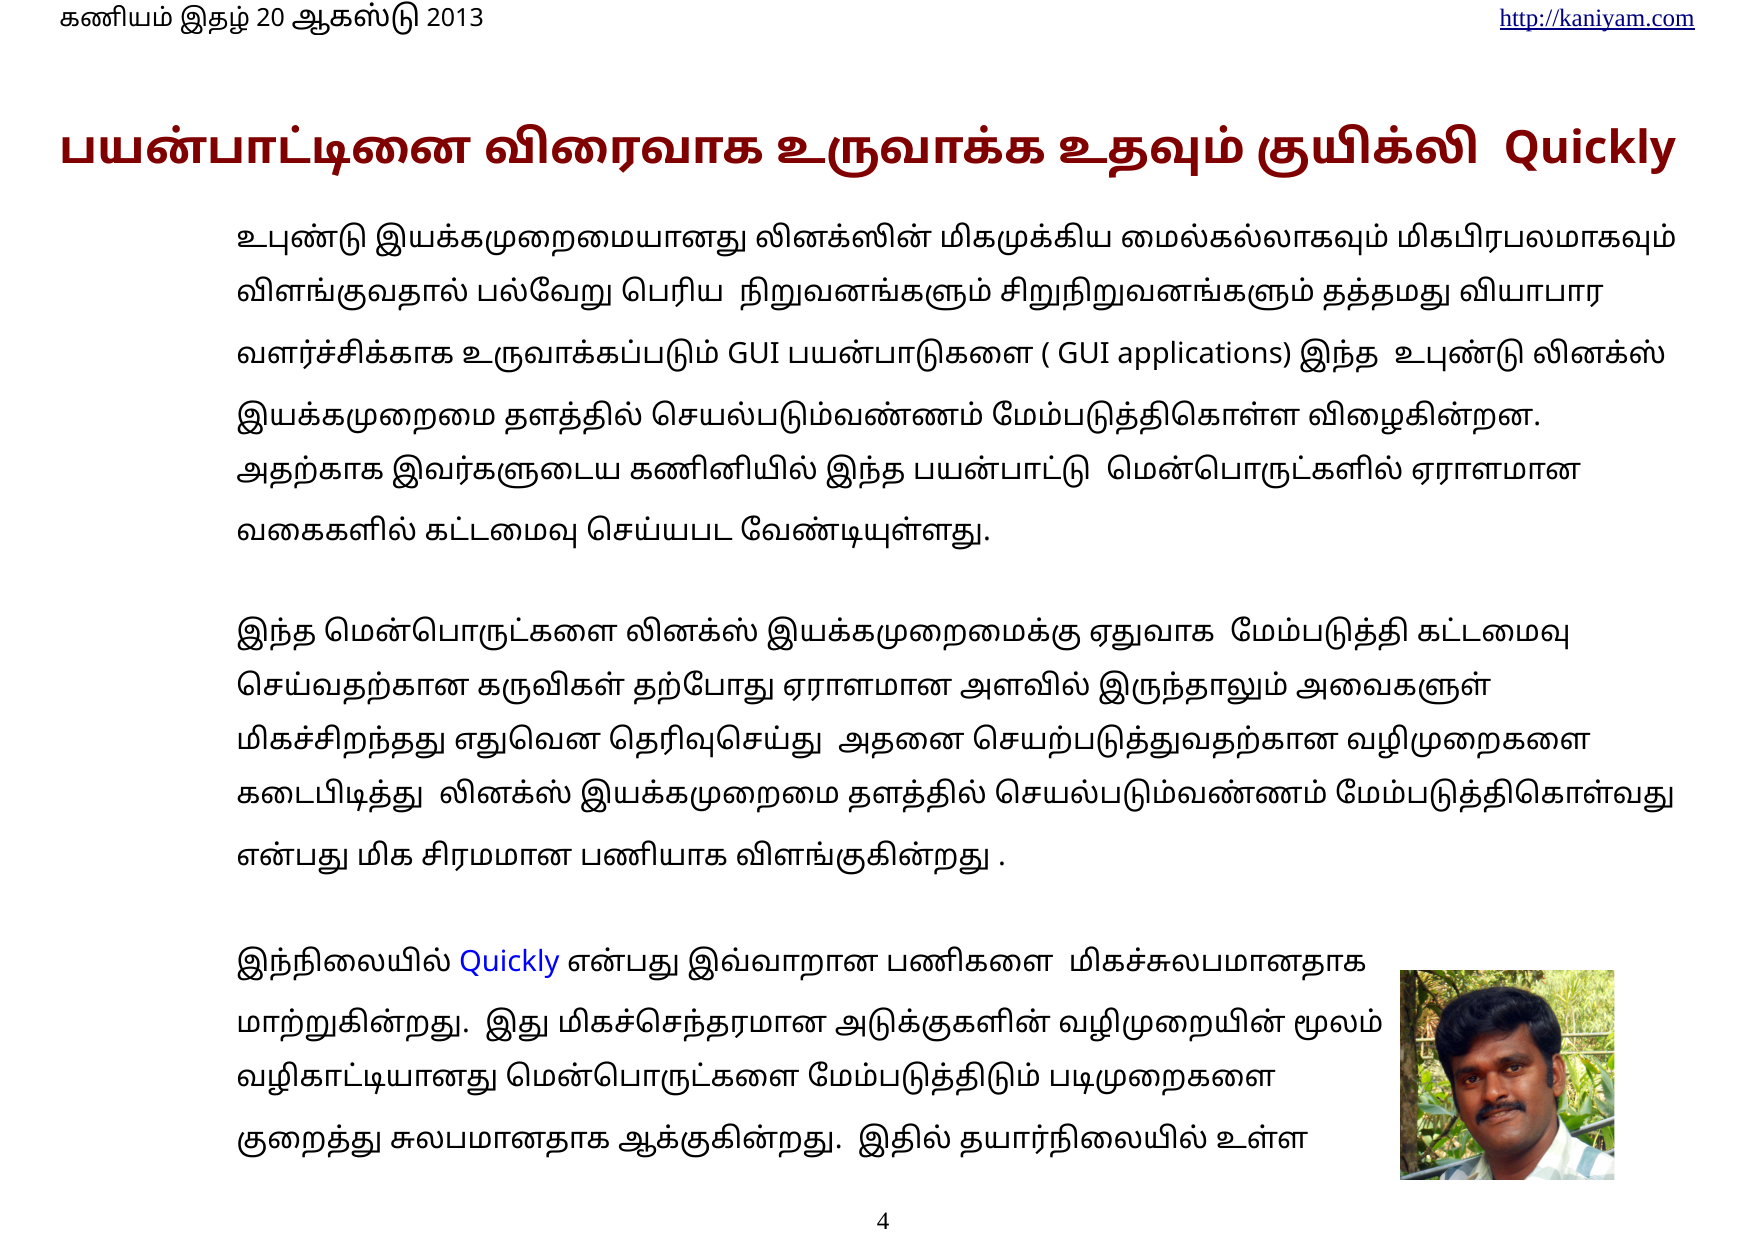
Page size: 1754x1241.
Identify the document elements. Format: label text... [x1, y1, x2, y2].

text உபுண்டு இயக்கமுறைமையானது லினக்ஸின் மிகமுக்கிய மைல்கல்லாகவும் மிகபிரபலமாகவும் விளங்குவதால் பல்வேறு பெரிய நிறுவனங்களும் சிறுநிறுவனங்களும் தத்தமது வியாபார வளர்ச்சிக்காக உருவாக்கப்படும் GUI பயன்பாடுகளை ( GUI applications) இந்த உபுண்டு லினக்ஸ் இயக்கமுறைமை தளத்தில் செயல்படும்வண்ணம் மேம்படுத்திகொள்ள விழைகின்றன. அதற்காக இவர்களுடைய கணினியில் இந்த பயன்பாட்டு மென்பொருட்களில் ஏராளமான வகைகளில் கட்டமைவு செய்யபட வேண்டியுள்ளது. [236, 222, 1694, 551]
subtitle பயன்பாட்டினை விரைவாக உருவாக்க உதவும் குயிக்லி Quickly [59, 115, 1694, 181]
text இந்நிலையில் Quickly என்பது இவ்வாறான பணிகளை மிகச்சுலபமானதாக மாற்றுகின்றது. இது மிகச்செந்தரமான அடுக்குகளின் வழிமுறையின் மூலம் வழிகாட்டியானது மென்பொருட்களை மேம்படுத்திடும் படிமுறைகளை குறைத்து சுலபமானதாக ஆக்குகின்றது. இதில் தயார்நிலையில் உள்ள [236, 940, 1694, 1159]
picture [1400, 970, 1615, 1180]
text இந்த மென்பொருட்களை லினக்ஸ் இயக்கமுறைமைக்கு ஏதுவாக மேம்படுத்தி கட்டமைவு செய்வதற்கான கருவிகள் தற்போது ஏராளமான அளவில் இருந்தாலும் அவைகளுள் மிகச்சிறந்தது எதுவென தெரிவுசெய்து அதனை செயற்படுத்துவதற்கான வழிமுறைகளை கடைபிடித்து லினக்ஸ் இயக்கமுறைமை தளத்தில் செயல்படும்வண்ணம் மேம்படுத்திகொள்வது என்பது மிக சிரமமான பணியாக விளங்குகின்றது . [236, 616, 1694, 876]
